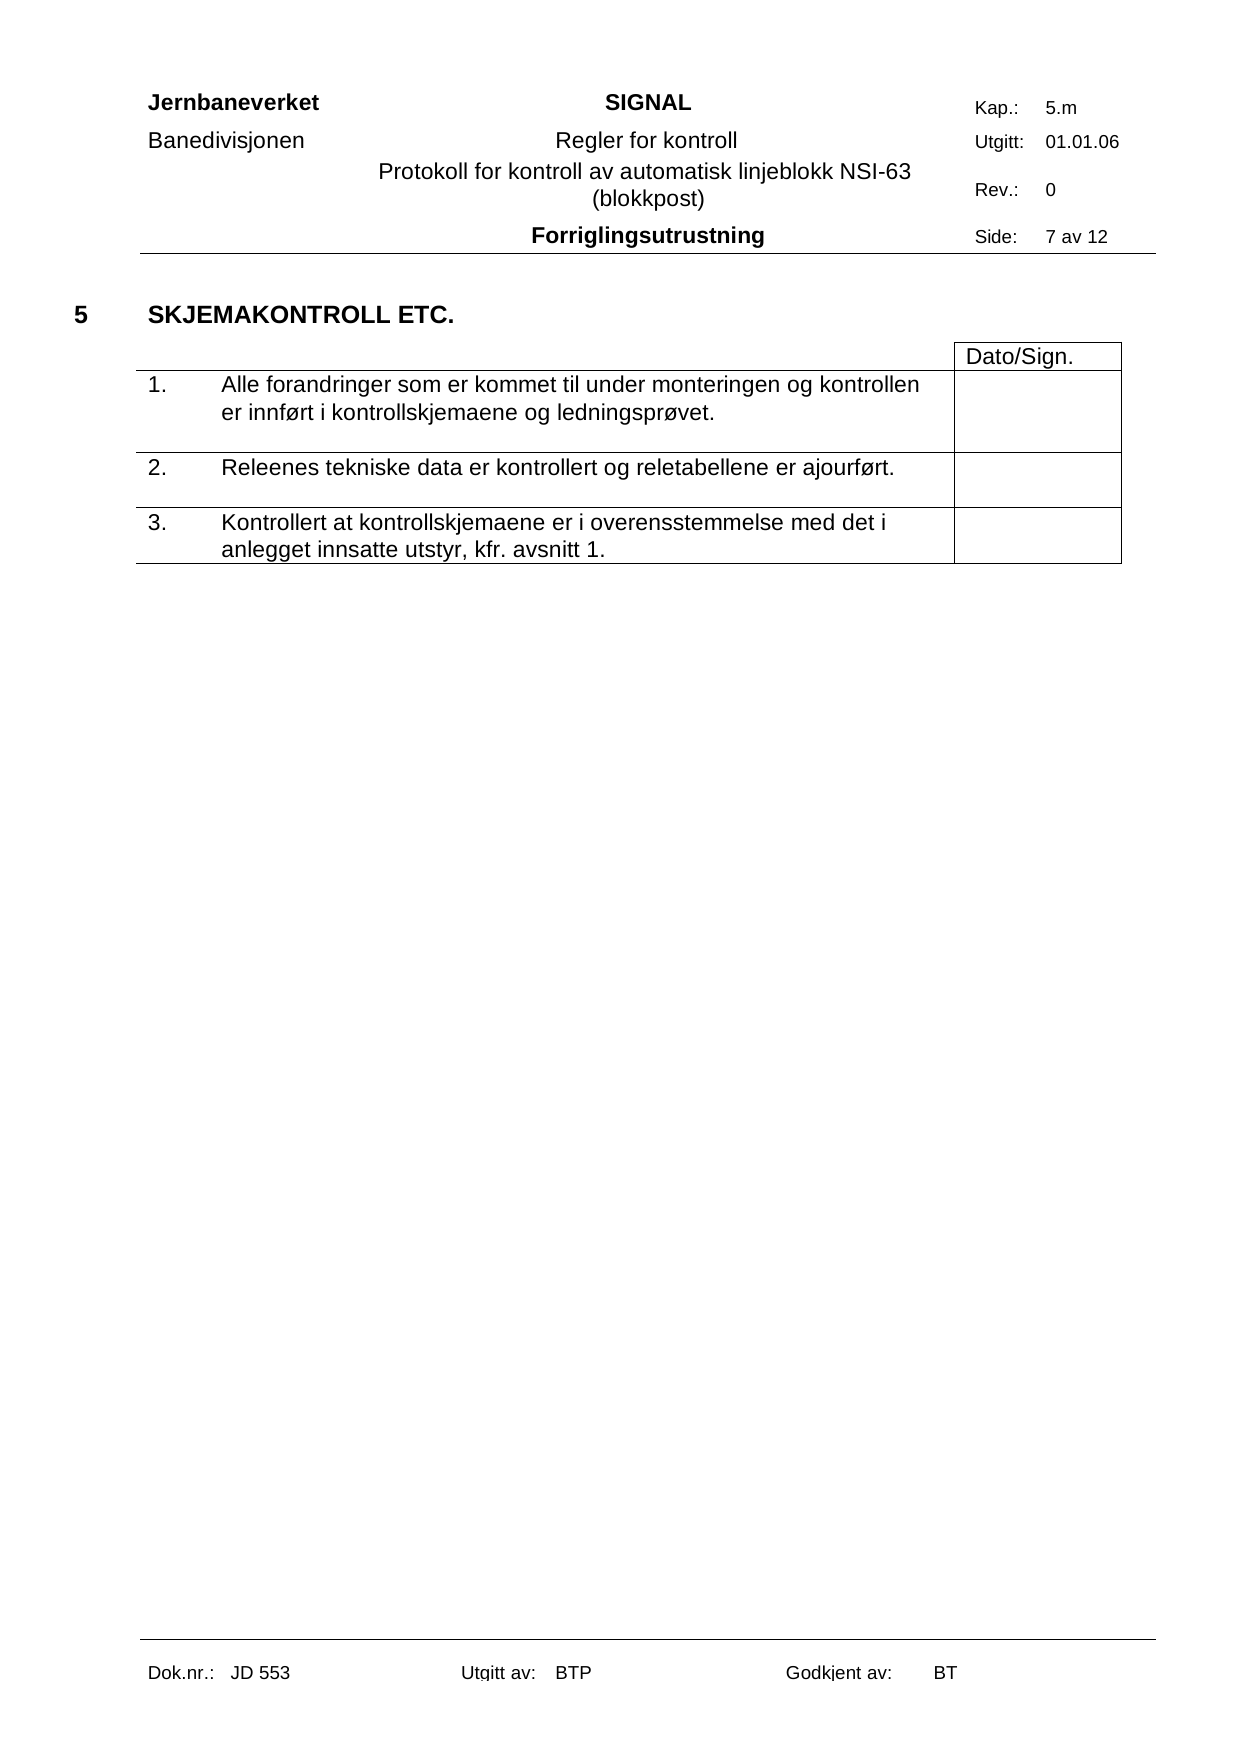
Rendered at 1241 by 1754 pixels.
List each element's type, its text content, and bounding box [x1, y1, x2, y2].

table_cell [955, 508, 1121, 562]
table_cell Alle forandringer som er kommet til under monteringen og kontrollen er innført i kontrollskjemaene og ledningsprøvet. [210, 371, 954, 452]
table_cell 3. [136, 508, 210, 562]
table_cell 1. [136, 371, 210, 452]
table_cell [955, 371, 1121, 452]
table_cell Kontrollert at kontrollskjemaene er i overensstemmelse med det i anlegget innsatte utstyr, kfr. avsnitt 1. [210, 508, 954, 562]
table_header Dato/Sign. [955, 343, 1121, 370]
subtitle SKJEMAKONTROLL ETC. [74, 300, 1152, 329]
table_header [136, 342, 210, 370]
table_cell [955, 453, 1121, 507]
table_header [210, 342, 954, 370]
table_cell Releenes tekniske data er kontrollert og reletabellene er ajourført. [210, 453, 954, 507]
table_cell 2. [136, 453, 210, 507]
